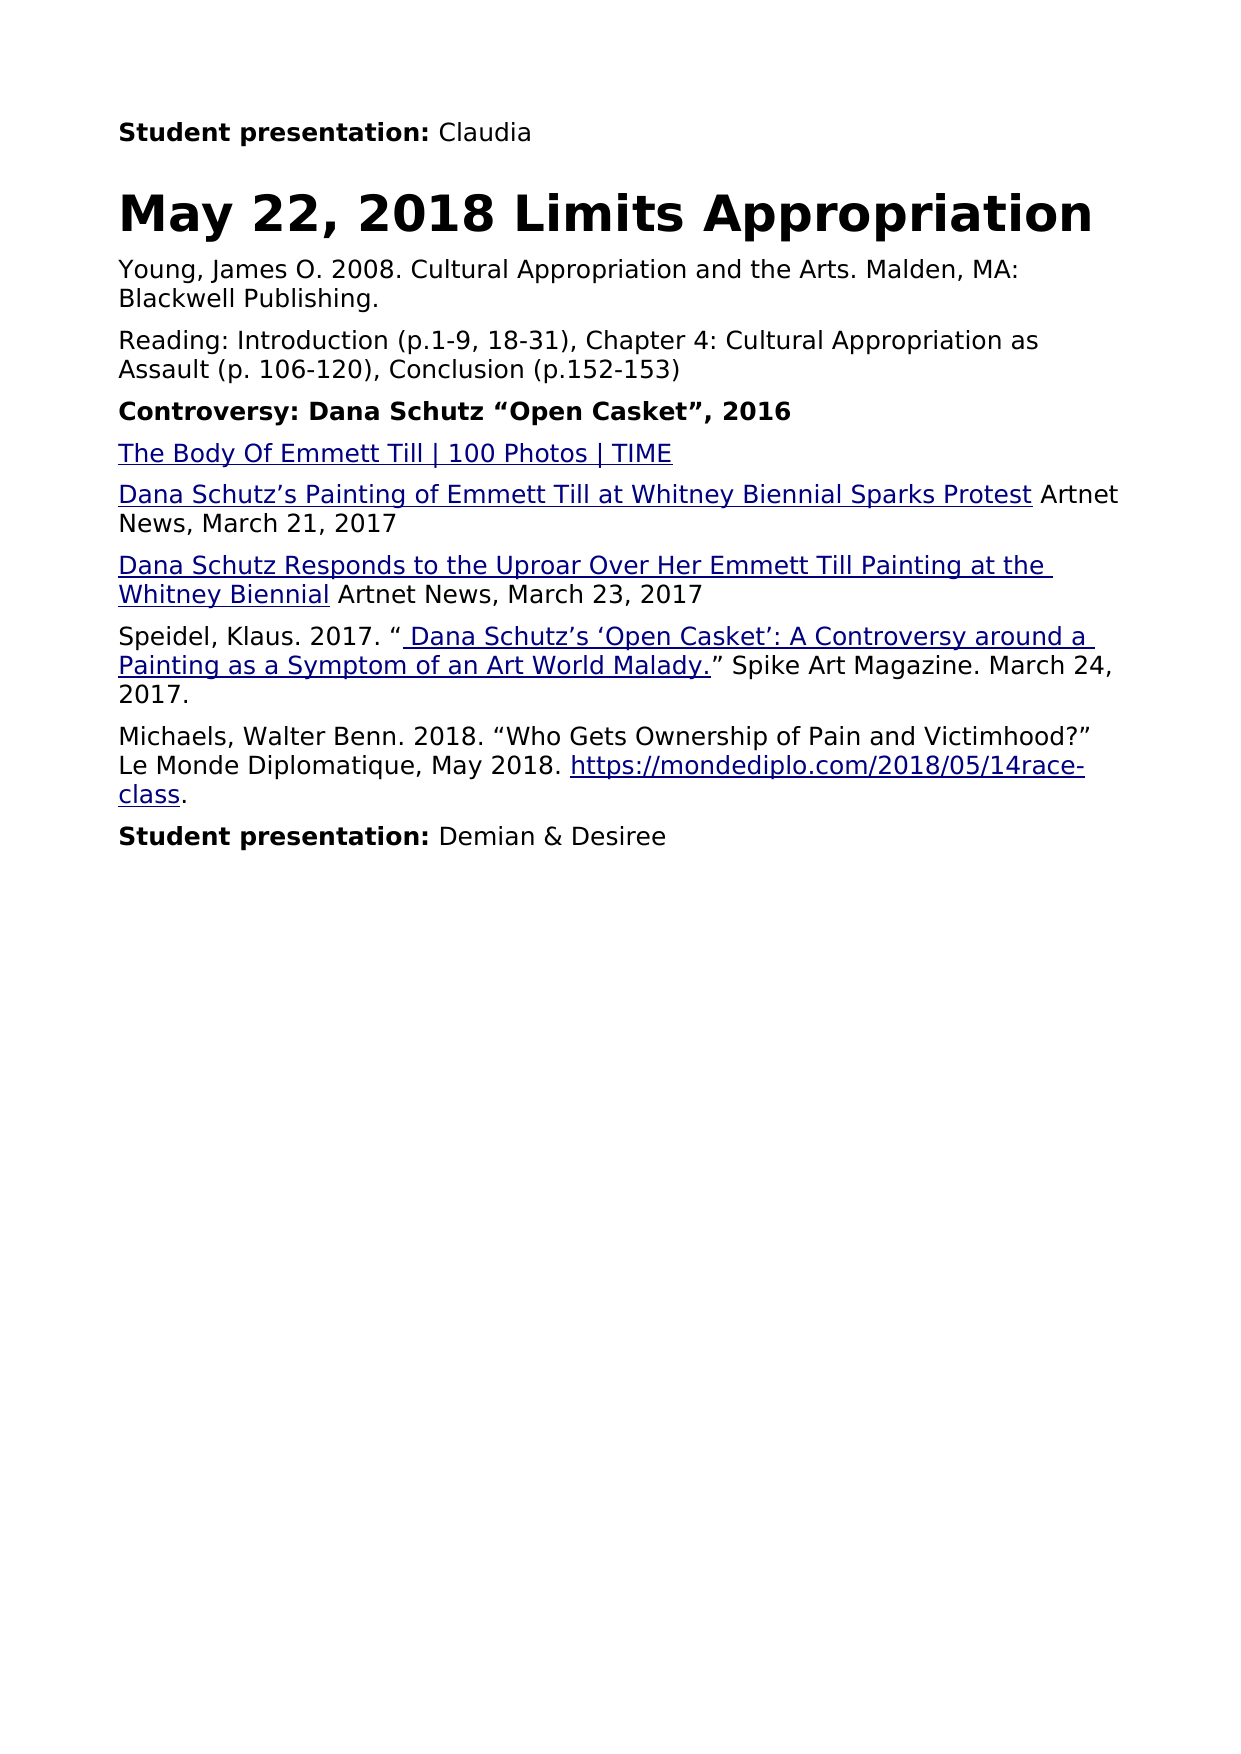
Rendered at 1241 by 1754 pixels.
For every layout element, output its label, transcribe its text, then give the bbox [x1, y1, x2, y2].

text Student presentation: Claudia [118, 118, 1122, 147]
text Young, James O. 2008. Cultural Appropriation and the Arts. Malden, MA: Blackwell Publishing. [118, 256, 1122, 314]
text Dana Schutz’s Painting of Emmett Till at Whitney Biennial Sparks Protest Artnet News, March 21, 2017 [118, 481, 1122, 539]
text Student presentation: Demian & Desiree [118, 822, 1122, 851]
text Controversy: Dana Schutz “Open Casket”, 2016 [118, 397, 1122, 426]
text Speidel, Klaus. 2017. “ Dana Schutz’s ‘Open Casket’: A Controversy around a Painting as a Symptom of an Art World Malady.” Spike Art Magazine. March 24, 2017. [118, 622, 1122, 710]
text Michaels, Walter Benn. 2018. “Who Gets Ownership of Pain and Victimhood?” Le Monde Diplomatique, May 2018. https://mondediplo.com/2018/05/14race-class. [118, 722, 1122, 810]
text Dana Schutz Responds to the Uproar Over Her Emmett Till Painting at the Whitney Biennial Artnet News, March 23, 2017 [118, 551, 1122, 610]
subtitle May 22, 2018 Limits Appropriation [118, 185, 1122, 243]
text The Body Of Emmett Till | 100 Photos | TIME [118, 439, 1122, 468]
text Reading: Introduction (p.1-9, 18-31), Chapter 4: Cultural Appropriation as Assault (p. 106-120), Conclusion (p.152-153) [118, 326, 1122, 385]
